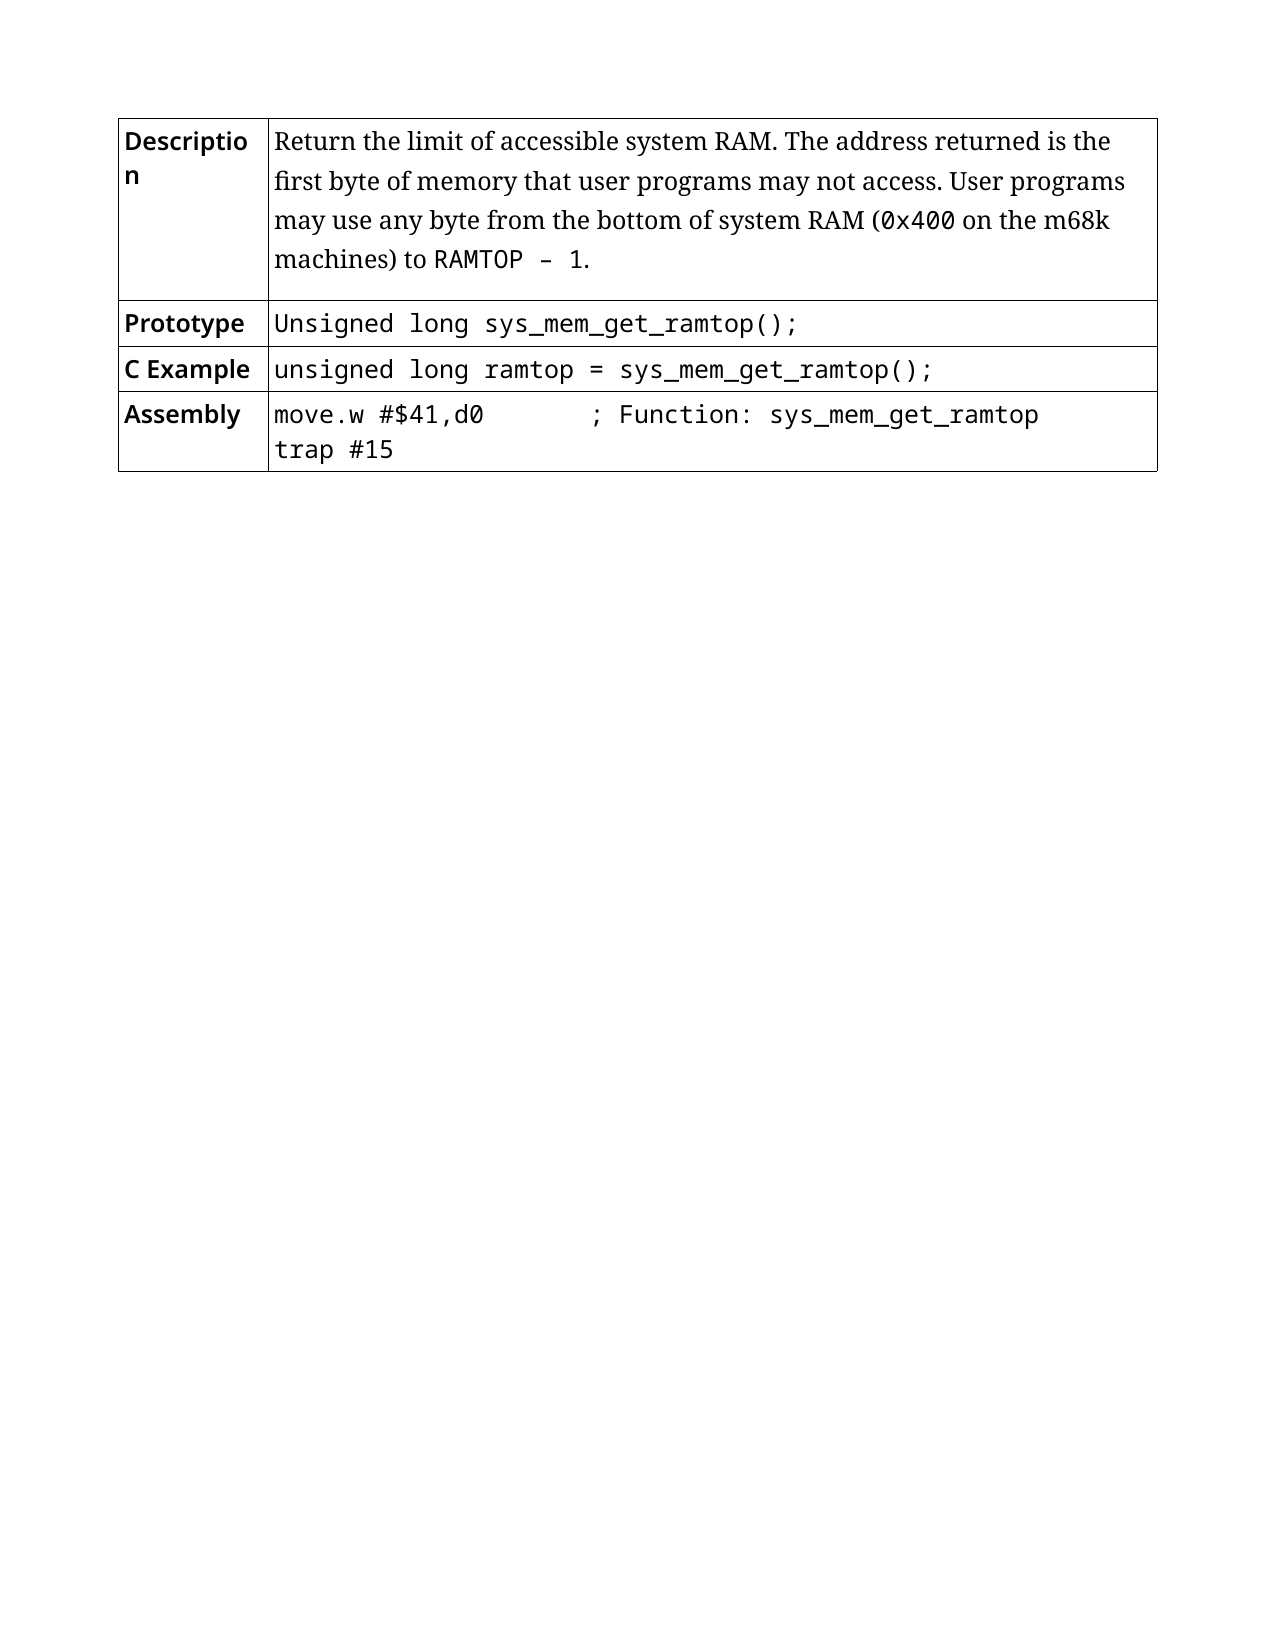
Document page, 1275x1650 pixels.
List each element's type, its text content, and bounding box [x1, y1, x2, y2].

table_cell Description [119, 119, 268, 300]
table_cell move.w #$41,d0 ; Function: sys_mem_get_ramtop trap #15 [269, 392, 1157, 471]
table_cell Assembly [119, 392, 268, 471]
table_cell Return the limit of accessible system RAM. The address returned is the first byte of memory that user programs may not access. User programs may use any byte from the bottom of system RAM (0x400 on the m68k machines) to RAMTOP – 1. [269, 119, 1157, 300]
table_cell Prototype [119, 301, 268, 346]
table_cell unsigned long ramtop = sys_mem_get_ramtop(); [269, 347, 1157, 391]
table_cell C Example [119, 347, 268, 391]
table_cell Unsigned long sys_mem_get_ramtop(); [269, 301, 1157, 346]
